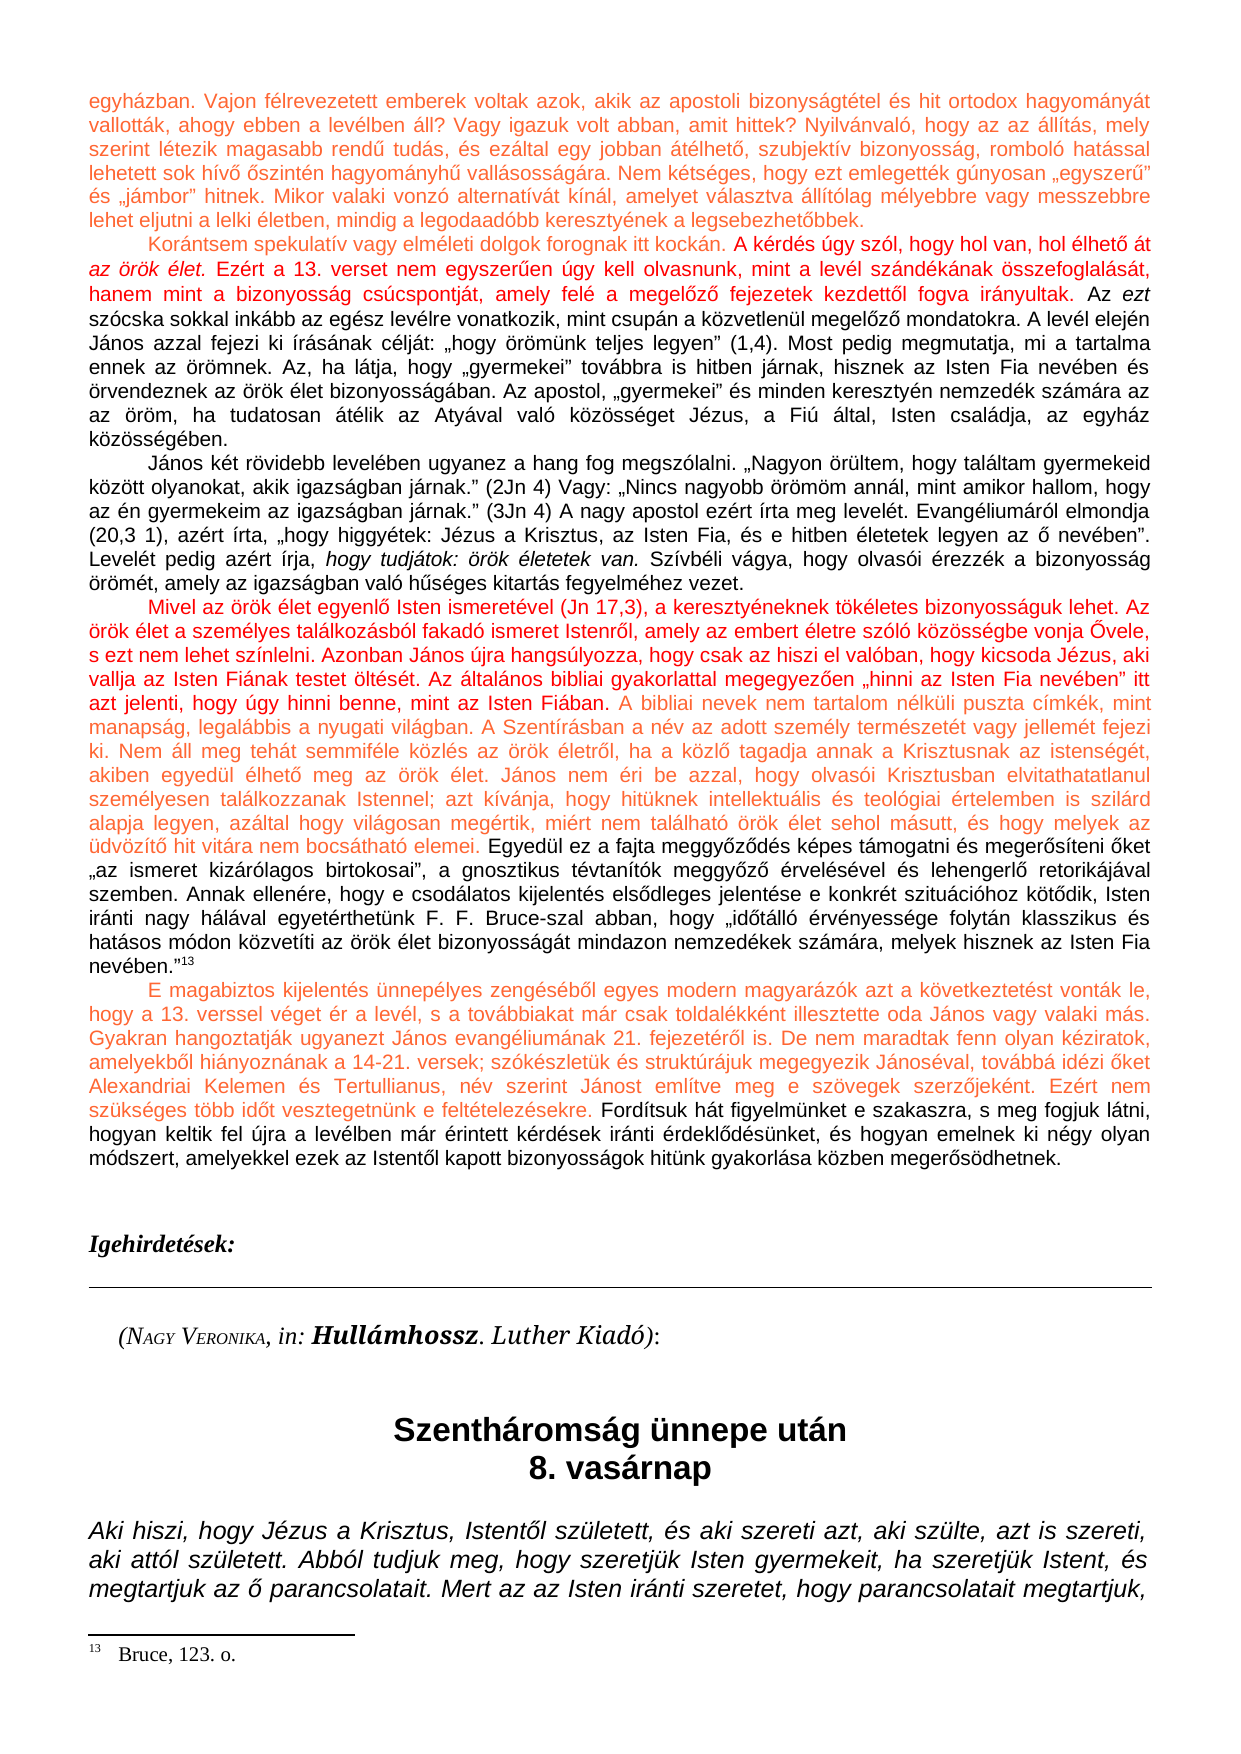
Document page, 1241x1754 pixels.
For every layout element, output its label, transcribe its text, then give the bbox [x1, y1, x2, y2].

text E magabiztos kijelentés ünnepélyes zengéséből egyes modern magyarázók azt a következtetést vonták le, hogy a 13. verssel véget ér a levél, s a továbbiakat már csak toldalékként illesztette oda János vagy valaki más. Gyakran hangoztatják ugyanezt János evangéliumának 21. fejezetéről is. De nem maradtak fenn olyan kéziratok, amelyekből hiányoznának a 14-21. versek; szókészletük és struktúrájuk megegyezik Jánoséval, továbbá idézi őket Alexandriai Kelemen és Tertullianus, név szerint Jánost említve meg e szövegek szerzőjeként. Ezért nem szükséges több időt vesztegetnünk e feltételezésekre. Fordítsuk hát figyelmünket e szakaszra, s meg fogjuk látni, hogyan keltik fel újra a levélben már érintett kérdések iránti érdeklődésünket, és hogyan emelnek ki négy olyan módszert, amelyekkel ezek az Istentől kapott bizonyosságok hitünk gyakorlása közben megerősödhetnek. [88, 978, 1152, 1170]
text egyházban. Vajon félrevezetett emberek voltak azok, akik az apostoli bizonyságtétel és hit ortodox hagyományát vallották, ahogy ebben a levélben áll? Vagy igazuk volt abban, amit hittek? Nyilvánvaló, hogy az az állítás, mely szerint létezik magasabb rendű tudás, és ezáltal egy jobban átélhető, szubjektív bizonyosság, romboló hatással lehetett sok hívő őszintén hagyományhű vallásosságára. Nem kétséges, hogy ezt emlegették gúnyosan „egyszerű” és „jámbor” hitnek. Mikor valaki vonzó alternatívát kínál, amelyet választva állítólag mélyebbre vagy messzebbre lehet eljutni a lelki életben, mindig a legodaadóbb keresztyének a legsebezhetőbbek. [88, 88, 1152, 232]
text János két rövidebb levelében ugyanez a hang fog megszólalni. „Nagyon örültem, hogy találtam gyermekeid között olyanokat, akik igazságban járnak.” (2Jn 4) Vagy: „Nincs nagyobb örömöm annál, mint amikor hallom, hogy az én gyermekeim az igazságban járnak.” (3Jn 4) A nagy apostol ezért írta meg levelét. Evangéliumáról elmondja (20,3 1), azért írta, „hogy higgyétek: Jézus a Krisztus, az Isten Fia, és e hitben életetek legyen az ő nevében”. Levelét pedig azért írja, hogy tudjátok: örök életetek van. Szívbéli vágya, hogy olvasói érezzék a bizonyosság örömét, amely az igazságban való hűséges kitartás fegyelméhez vezet. [88, 451, 1152, 595]
text Korántsem spekulatív vagy elméleti dolgok forognak itt kockán. A kérdés úgy szól, hogy hol van, hol élhető át az örök élet. Ezért a 13. verset nem egyszerűen úgy kell olvasnunk, mint a levél szándékának összefoglalását, hanem mint a bizonyosság csúcspontját, amely felé a megelőző fejezetek kezdettől fogva irányultak. Az ezt szócska sokkal inkább az egész levélre vonatkozik, mint csupán a közvetlenül megelőző mondatokra. A levél elején János azzal fejezi ki írásának célját: „hogy örömünk teljes legyen” (1,4). Most pedig megmutatja, mi a tartalma ennek az örömnek. Az, ha látja, hogy „gyermekei” továbbra is hitben járnak, hisznek az Isten Fia nevében és örvendeznek az örök élet bizonyosságában. Az apostol, „gyermekei” és minden keresztyén nemzedék számára az az öröm, ha tudatosan átélik az Atyával való közösséget Jézus, a Fiú által, Isten családja, az egyház közösségében. [88, 232, 1152, 451]
text Bruce, 123. o. [88, 1641, 1152, 1665]
text Igehirdetések: [88, 1229, 1152, 1258]
text Aki hiszi, hogy Jézus a Krisztus, Istentől született, és aki szereti azt, aki szülte, azt is szereti, aki attól született. Abból tudjuk meg, hogy szeretjük Isten gyermekeit, ha szeretjük Istent, és megtartjuk az ő parancsolatait. Mert az az Isten iránti szeretet, hogy parancsolatait megtartjuk, [88, 1516, 1152, 1602]
text Mivel az örök élet egyenlő Isten ismeretével (Jn 17,3), a keresztyéneknek tökéletes bizonyosságuk lehet. Az örök élet a személyes találkozásból fakadó ismeret Istenről, amely az embert életre szóló közösségbe vonja Ővele, s ezt nem lehet színlelni. Azonban János újra hangsúlyozza, hogy csak az hiszi el valóban, hogy kicsoda Jézus, aki vallja az Isten Fiának testet öltését. Az általános bibliai gyakorlattal megegyezően „hinni az Isten Fia nevében” itt azt jelenti, hogy úgy hinni benne, mint az Isten Fiában. A bibliai nevek nem tartalom nélküli puszta címkék, mint manapság, legalábbis a nyugati világban. A Szentírásban a név az adott személy természetét vagy jellemét fejezi ki. Nem áll meg tehát semmiféle közlés az örök életről, ha a közlő tagadja annak a Krisztusnak az istenségét, akiben egyedül élhető meg az örök élet. János nem éri be azzal, hogy olvasói Krisztusban elvitathatatlanul személyesen találkozzanak Istennel; azt kívánja, hogy hitüknek intellektuális és teológiai értelemben is szilárd alapja legyen, azáltal hogy világosan megértik, miért nem található örök élet sehol másutt, és hogy melyek az üdvözítő hit vitára nem bocsátható elemei. Egyedül ez a fajta meggyőződés képes támogatni és megerősíteni őket „az ismeret kizárólagos birtokosai”, a gnosztikus tévtanítók meggyőző érvelésével és lehengerlő retorikájával szemben. Annak ellenére, hogy e csodálatos kijelentés elsődleges jelentése e konkrét szituációhoz kötődik, Isten iránti nagy hálával egyetérthetünk F. F. Bruce-szal abban, hogy „időtálló érvényessége folytán klasszikus és hatásos módon közvetíti az örök élet bizonyosságát mindazon nemzedékek számára, melyek hisznek az Isten Fia nevében.” [88, 595, 1152, 978]
text (Nagy Veronika, in: Hullámhossz. Luther Kiadó): [88, 1288, 1152, 1381]
text Szentháromság ünnepe után 8. vasárnap [88, 1411, 1152, 1487]
